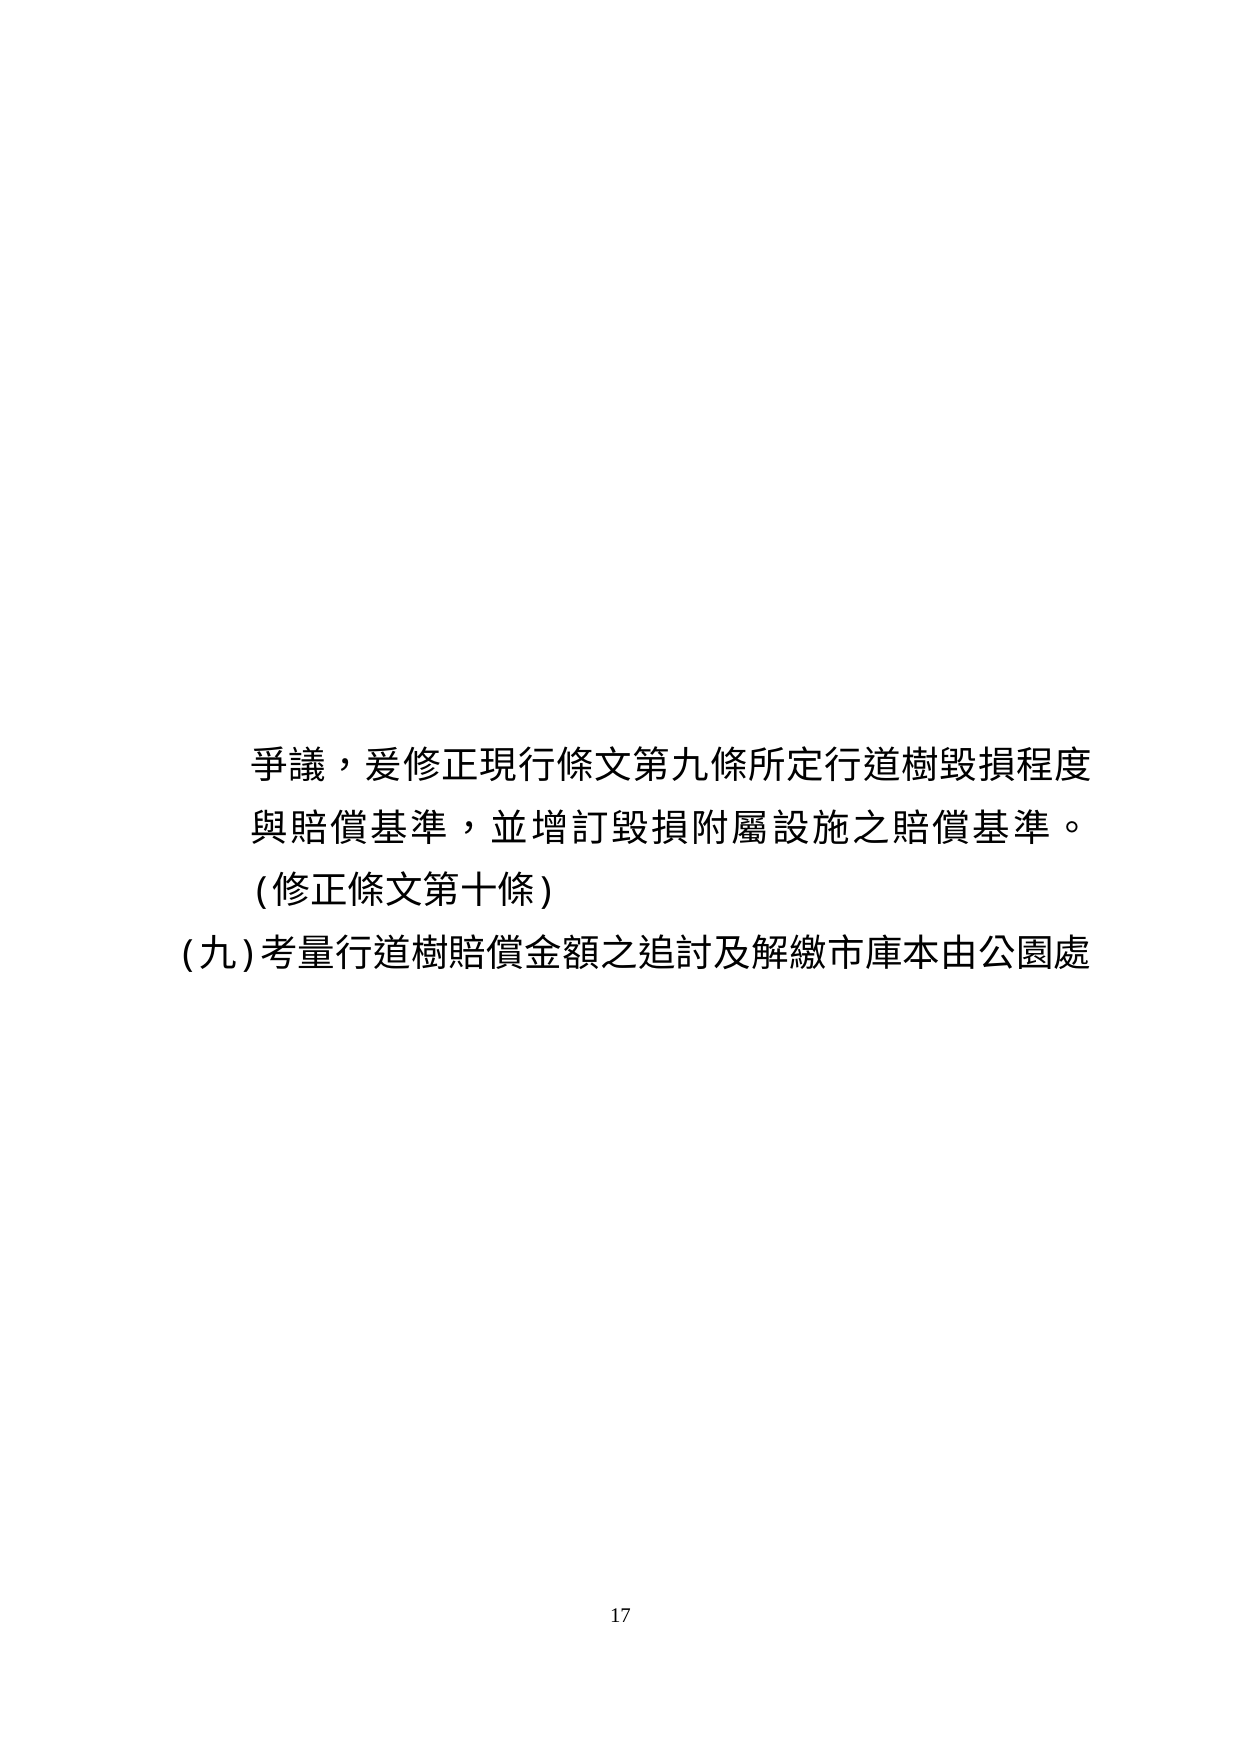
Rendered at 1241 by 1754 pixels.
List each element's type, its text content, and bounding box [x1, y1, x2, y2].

text (九)考量行道樹賠償金額之追討及解繳市庫本由公園處為之，無於本自治條例規定之必要，爰刪除現行條文第十條。另因本自治條例未定有書表格式之條文，爰刪除現行條文第十一條。 [176, 908, 1092, 971]
text 爭議，爰修正現行條文第九條所定行道樹毀損程度與賠償基準，並增訂毀損附屬設施之賠償基準。(修正條文第十條) [176, 721, 1092, 908]
